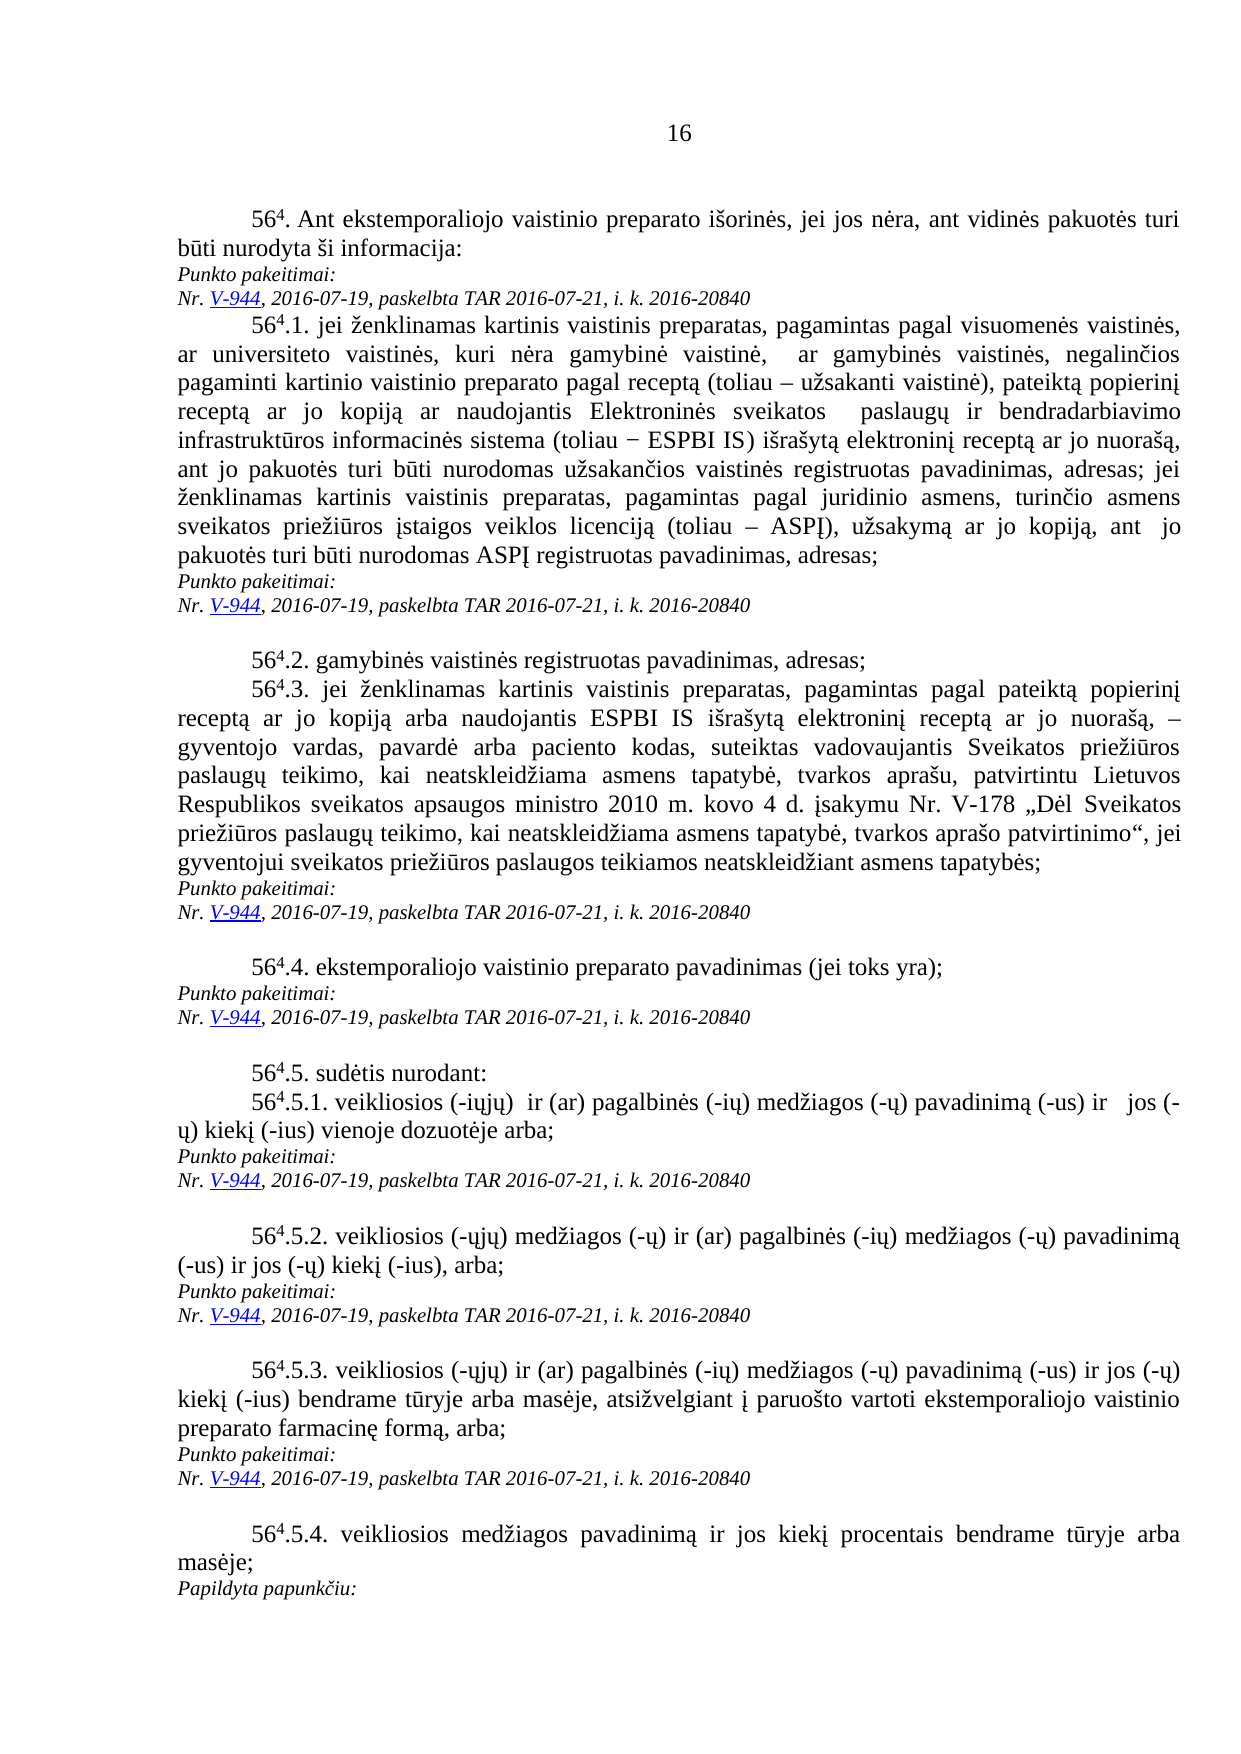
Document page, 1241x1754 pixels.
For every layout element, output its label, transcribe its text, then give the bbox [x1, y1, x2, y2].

text 564.3. jei ženklinamas kartinis vaistinis preparatas, pagamintas pagal pateiktą popierinį receptą ar jo kopiją arba naudojantis ESPBI IS išrašytą elektroninį receptą ar jo nuorašą, – gyventojo vardas, pavardė arba paciento kodas, suteiktas vadovaujantis Sveikatos priežiūros paslaugų teikimo, kai neatskleidžiama asmens tapatybė, tvarkos aprašu, patvirtintu Lietuvos Respublikos sveikatos apsaugos ministro 2010 m. kovo 4 d. įsakymu Nr. V-178 „Dėl Sveikatos priežiūros paslaugų teikimo, kai neatskleidžiama asmens tapatybė, tvarkos aprašo patvirtinimo“, jei gyventojui sveikatos priežiūros paslaugos teikiamos neatskleidžiant asmens tapatybės; [177, 674, 1181, 876]
text Punkto pakeitimai: [177, 981, 1181, 1005]
text Punkto pakeitimai: [177, 262, 1181, 286]
text Punkto pakeitimai: [177, 876, 1181, 900]
text 564.5.4. veikliosios medžiagos pavadinimą ir jos kiekį procentais bendrame tūryje arba masėje; [177, 1519, 1181, 1576]
text 564. Ant ekstemporaliojo vaistinio preparato išorinės, jei jos nėra, ant vidinės pakuotės turi būti nurodyta ši informacija: [177, 204, 1181, 262]
text Punkto pakeitimai: [177, 569, 1181, 593]
text 564.5. sudėtis nurodant: [177, 1058, 1181, 1087]
text 564.5.1. veikliosios (-iųjų) ir (ar) pagalbinės (-ių) medžiagos (-ų) pavadinimą (-us) ir jos (-ų) kiekį (-ius) vienoje dozuotėje arba; [177, 1087, 1181, 1144]
text Nr. V-944, 2016-07-19, paskelbta TAR 2016-07-21, i. k. 2016-20840 [177, 900, 1181, 924]
text Papildyta papunkčiu: [177, 1576, 1181, 1600]
text Punkto pakeitimai: [177, 1442, 1181, 1466]
text 564.5.3. veikliosios (-ųjų) ir (ar) pagalbinės (-ių) medžiagos (-ų) pavadinimą (-us) ir jos (-ų) kiekį (-ius) bendrame tūryje arba masėje, atsižvelgiant į paruošto vartoti ekstemporaliojo vaistinio preparato farmacinę formą, arba; [177, 1356, 1181, 1442]
text Nr. V-944, 2016-07-19, paskelbta TAR 2016-07-21, i. k. 2016-20840 [177, 593, 1181, 617]
text 564.2. gamybinės vaistinės registruotas pavadinimas, adresas; [177, 646, 1181, 674]
text Nr. V-944, 2016-07-19, paskelbta TAR 2016-07-21, i. k. 2016-20840 [177, 1005, 1181, 1029]
text Nr. V-944, 2016-07-19, paskelbta TAR 2016-07-21, i. k. 2016-20840 [177, 286, 1181, 310]
text Nr. V-944, 2016-07-19, paskelbta TAR 2016-07-21, i. k. 2016-20840 [177, 1168, 1181, 1192]
text Punkto pakeitimai: [177, 1279, 1181, 1303]
text 564.5.2. veikliosios (-ųjų) medžiagos (-ų) ir (ar) pagalbinės (-ių) medžiagos (-ų) pavadinimą (-us) ir jos (-ų) kiekį (-ius), arba; [177, 1221, 1181, 1279]
text Nr. V-944, 2016-07-19, paskelbta TAR 2016-07-21, i. k. 2016-20840 [177, 1466, 1181, 1490]
text Punkto pakeitimai: [177, 1144, 1181, 1168]
text 564.4. ekstemporaliojo vaistinio preparato pavadinimas (jei toks yra); [251, 952, 1181, 981]
text 564.1. jei ženklinamas kartinis vaistinis preparatas, pagamintas pagal visuomenės vaistinės, ar universiteto vaistinės, kuri nėra gamybinė vaistinė, ar gamybinės vaistinės, negalinčios pagaminti kartinio vaistinio preparato pagal receptą (toliau – užsakanti vaistinė), pateiktą popierinį receptą ar jo kopiją ar naudojantis Elektroninės sveikatos paslaugų ir bendradarbiavimo infrastruktūros informacinės sistema (toliau − ESPBI IS) išrašytą elektroninį receptą ar jo nuorašą, ant jo pakuotės turi būti nurodomas užsakančios vaistinės registruotas pavadinimas, adresas; jei ženklinamas kartinis vaistinis preparatas, pagamintas pagal juridinio asmens, turinčio asmens sveikatos priežiūros įstaigos veiklos licenciją (toliau – ASPĮ), užsakymą ar jo kopiją, ant jo pakuotės turi būti nurodomas ASPĮ registruotas pavadinimas, adresas; [177, 310, 1181, 569]
text Nr. V-944, 2016-07-19, paskelbta TAR 2016-07-21, i. k. 2016-20840 [177, 1303, 1181, 1327]
